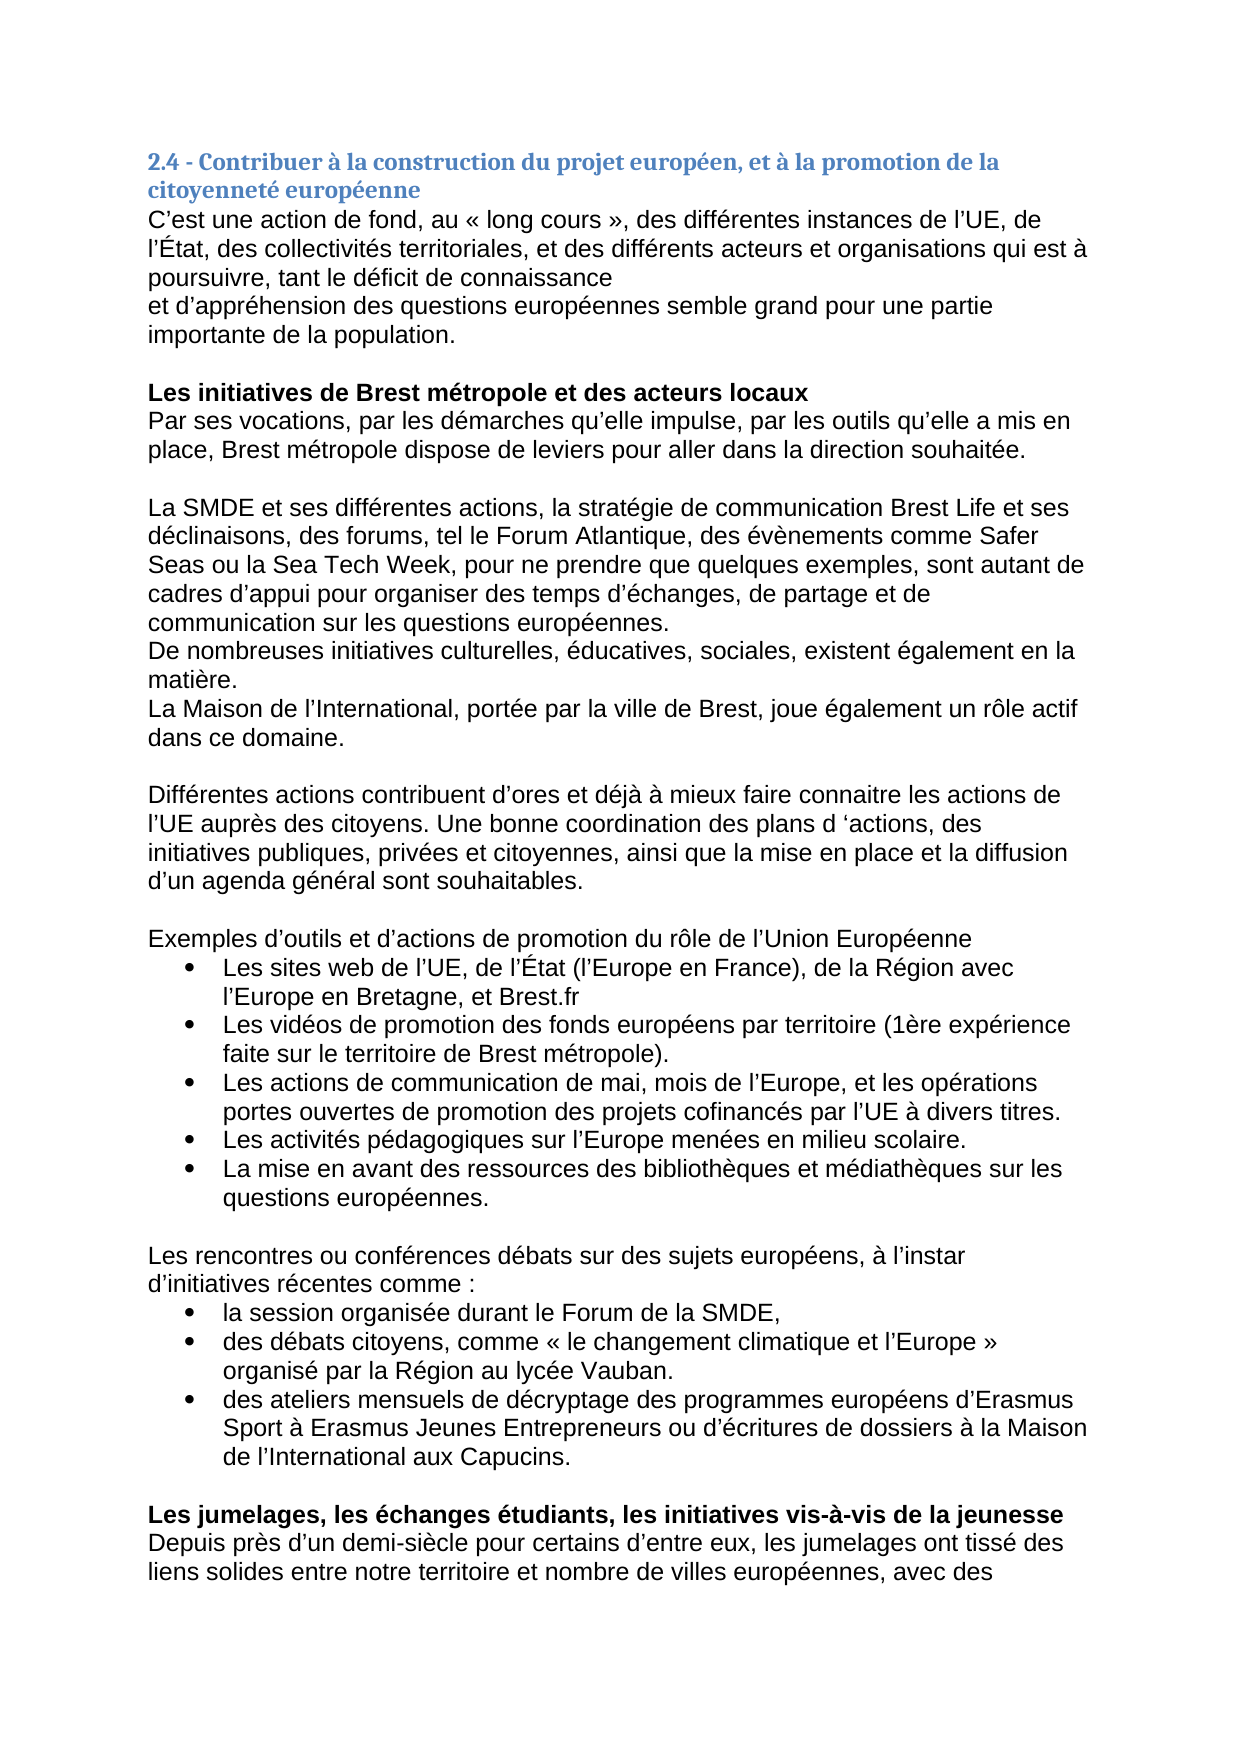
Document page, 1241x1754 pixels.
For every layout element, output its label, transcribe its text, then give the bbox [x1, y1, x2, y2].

text Les rencontres ou conférences débats sur des sujets européens, à l’instar d’initiatives récentes comme : [148, 1241, 1093, 1298]
text Depuis près d’un demi-siècle pour certains d’entre eux, les jumelages ont tissé des liens solides entre notre territoire et nombre de villes européennes, avec des [148, 1528, 1093, 1586]
text Par ses vocations, par les démarches qu’elle impulse, par les outils qu’elle a mis en place, Brest métropole dispose de leviers pour aller dans la direction souhaitée. [148, 406, 1093, 464]
list La mise en avant des ressources des bibliothèques et médiathèques sur les questions européennes. [185, 1154, 1093, 1212]
text C’est une action de fond, au « long cours », des différentes instances de l’UE, de l’État, des collectivités territoriales, et des différents acteurs et organisations qui est à poursuivre, tant le déficit de connaissance [148, 205, 1093, 291]
list Les activités pédagogiques sur l’Europe menées en milieu scolaire. [185, 1125, 1093, 1154]
text De nombreuses initiatives culturelles, éducatives, sociales, existent également en la matière. [148, 636, 1093, 694]
text La SMDE et ses différentes actions, la stratégie de communication Brest Life et ses déclinaisons, des forums, tel le Forum Atlantique, des évènements comme Safer Seas ou la Sea Tech Week, pour ne prendre que quelques exemples, sont autant de cadres d’appui pour organiser des temps d’échanges, de partage et de communication sur les questions européennes. [148, 493, 1093, 636]
list des débats citoyens, comme « le changement climatique et l’Europe » organisé par la Région au lycée Vauban. [185, 1327, 1093, 1384]
list des ateliers mensuels de décryptage des programmes européens d’Erasmus Sport à Erasmus Jeunes Entrepreneurs ou d’écritures de dossiers à la Maison de l’International aux Capucins. [185, 1384, 1093, 1471]
text et d’appréhension des questions européennes semble grand pour une partie importante de la population. [148, 291, 1093, 349]
text Les jumelages, les échanges étudiants, les initiatives vis-à-vis de la jeunesse [148, 1500, 1093, 1528]
text Différentes actions contribuent d’ores et déjà à mieux faire connaitre les actions de l’UE auprès des citoyens. Une bonne coordination des plans d ‘actions, des initiatives publiques, privées et citoyennes, ainsi que la mise en place et la diffusion d’un agenda général sont souhaitables. [148, 780, 1093, 895]
list Les actions de communication de mai, mois de l’Europe, et les opérations portes ouvertes de promotion des projets cofinancés par l’UE à divers titres. [185, 1068, 1093, 1125]
list la session organisée durant le Forum de la SMDE, [185, 1298, 1093, 1327]
subtitle 2.4 - Contribuer à la construction du projet européen, et à la promotion de la citoyenneté européenne [148, 148, 1093, 205]
text La Maison de l’International, portée par la ville de Brest, joue également un rôle actif dans ce domaine. [148, 694, 1093, 751]
list Les sites web de l’UE, de l’État (l’Europe en France), de la Région avec l’Europe en Bretagne, et Brest.fr [185, 953, 1093, 1010]
list Les vidéos de promotion des fonds européens par territoire (1ère expérience faite sur le territoire de Brest métropole). [185, 1010, 1093, 1068]
text Exemples d’outils et d’actions de promotion du rôle de l’Union Européenne [148, 924, 1093, 953]
text Les initiatives de Brest métropole et des acteurs locaux [148, 378, 1093, 406]
